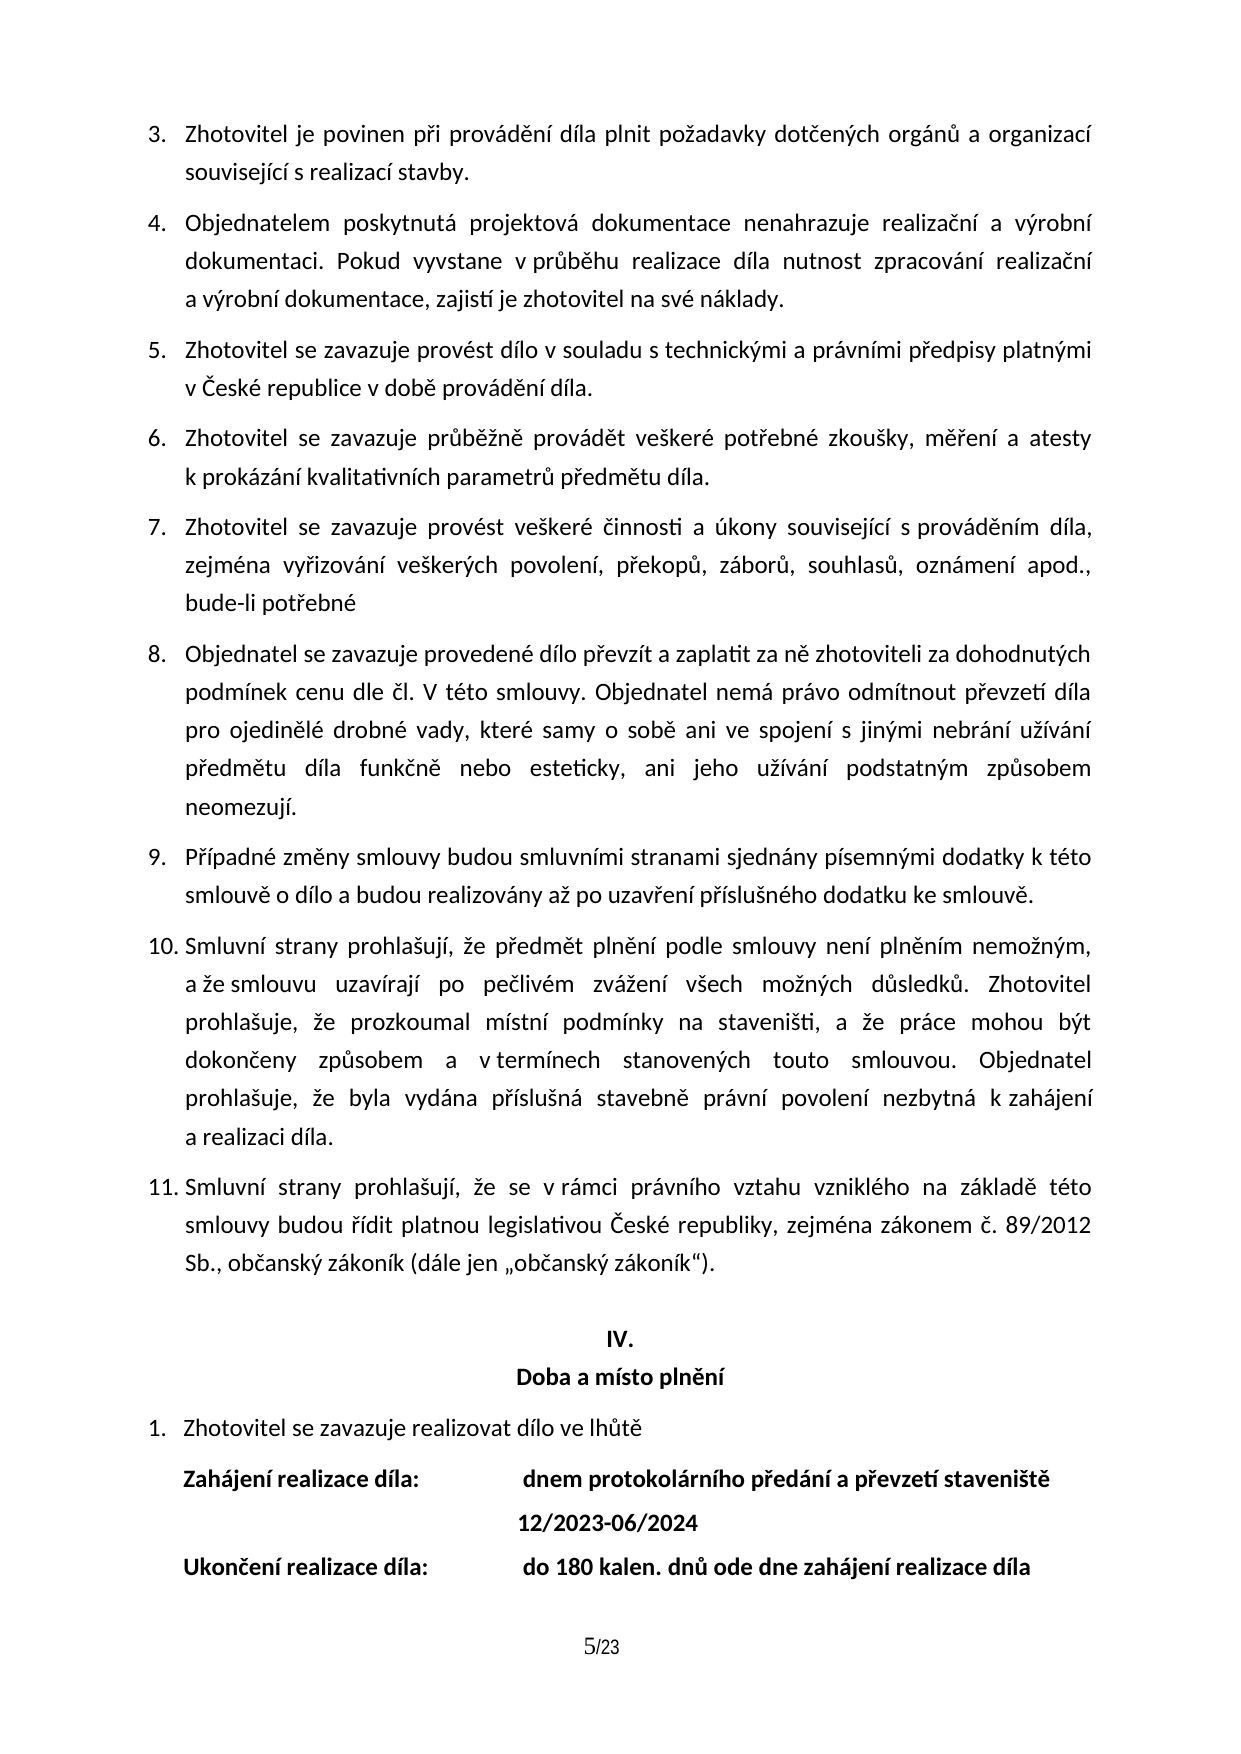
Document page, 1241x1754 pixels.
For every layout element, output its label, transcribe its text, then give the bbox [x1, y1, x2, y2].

list Smluvní strany prohlašují, že předmět plnění podle smlouvy není plněním nemožným, a že smlouvu uzavírají po pečlivém zvážení všech možných důsledků. Zhotovitel prohlašuje, že prozkoumal místní podmínky na staveništi, a že práce mohou být dokončeny způsobem a v termínech stanovených touto smlouvou. Objednatel prohlašuje, že byla vydána příslušná stavebně právní povolení nezbytná k zahájení a realizaci díla. [148, 930, 1092, 1151]
list Objednatelem poskytnutá projektová dokumentace nenahrazuje realizační a výrobní dokumentaci. Pokud vyvstane v průběhu realizace díla nutnost zpracování realizační a výrobní dokumentace, zajistí je zhotovitel na své náklady. [148, 207, 1092, 314]
list Zhotovitel je povinen při provádění díla plnit požadavky dotčených orgánů a organizací související s realizací stavby. [148, 118, 1092, 187]
text IV. [148, 1323, 1092, 1354]
list Případné změny smlouvy budou smluvními stranami sjednány písemnými dodatky k této smlouvě o dílo a budou realizovány až po uzavření příslušného dodatku ke smlouvě. [148, 841, 1092, 910]
text 12/2023-06/2024 [183, 1506, 1092, 1537]
list Zhotovitel se zavazuje průběžně provádět veškeré potřebné zkoušky, měření a atesty k prokázání kvalitativních parametrů předmětu díla. [148, 422, 1092, 491]
list Zhotovitel se zavazuje provést dílo v souladu s technickými a právními předpisy platnými v České republice v době provádění díla. [148, 334, 1092, 402]
list Smluvní strany prohlašují, že se v rámci právního vztahu vzniklého na základě této smlouvy budou řídit platnou legislativou České republiky, zejména zákonem č. 89/2012 Sb., občanský zákoník (dále jen „občanský zákoník“). [148, 1171, 1092, 1278]
text Zahájení realizace díla: dnem protokolárního předání a převzetí staveniště [183, 1462, 1092, 1494]
text Doba a místo plnění [148, 1361, 1092, 1392]
list Zhotovitel se zavazuje realizovat dílo ve lhůtě [148, 1412, 1092, 1442]
list Objednatel se zavazuje provedené dílo převzít a zaplatit za ně zhotoviteli za dohodnutých podmínek cenu dle čl. V této smlouvy. Objednatel nemá právo odmítnout převzetí díla pro ojedinělé drobné vady, které samy o sobě ani ve spojení s jinými nebrání užívání předmětu díla funkčně nebo esteticky, ani jeho užívání podstatným způsobem neomezují. [148, 638, 1092, 821]
text Ukončení realizace díla: do 180 kalen. dnů ode dne zahájení realizace díla [183, 1550, 1092, 1581]
list Zhotovitel se zavazuje provést veškeré činnosti a úkony související s prováděním díla, zejména vyřizování veškerých povolení, překopů, záborů, souhlasů, oznámení apod., bude-li potřebné [148, 511, 1092, 618]
